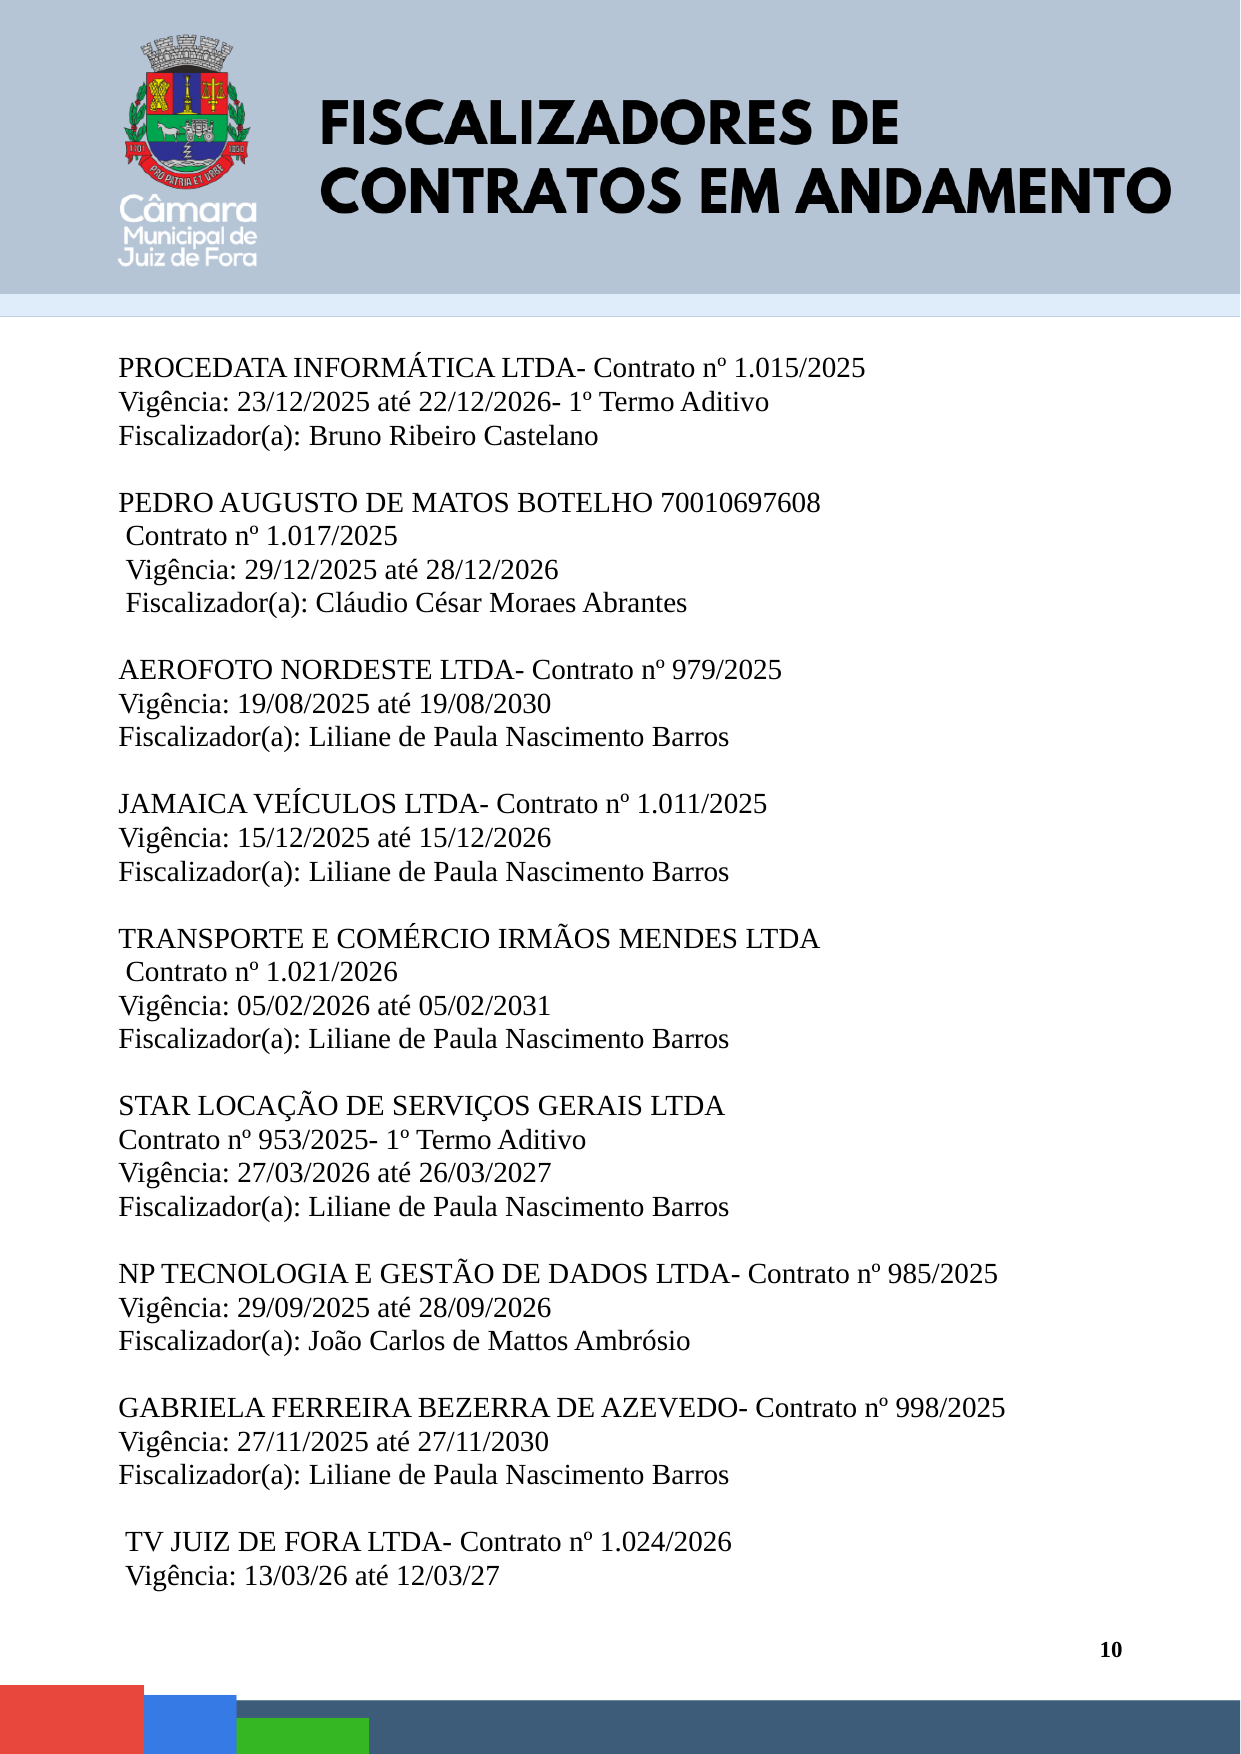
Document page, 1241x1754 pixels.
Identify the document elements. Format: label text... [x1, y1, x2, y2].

text Vigência: 27/11/2025 até 27/11/2030 [118, 1424, 1122, 1457]
text Vigência: 29/09/2025 até 28/09/2026 [118, 1290, 1122, 1323]
text Fiscalizador(a): João Carlos de Mattos Ambrósio [118, 1323, 1122, 1357]
text Fiscalizador(a): Liliane de Paula Nascimento Barros [118, 1189, 1122, 1223]
text PEDRO AUGUSTO DE MATOS BOTELHO 70010697608 [118, 485, 1122, 518]
text Fiscalizador(a): Liliane de Paula Nascimento Barros [118, 854, 1122, 887]
text TV JUIZ DE FORA LTDA- Contrato nº 1.024/2026 [118, 1524, 1122, 1558]
text Fiscalizador(a): Bruno Ribeiro Castelano [118, 418, 1122, 451]
text Vigência: 13/03/26 até 12/03/27 [118, 1558, 1122, 1592]
text Vigência: 27/03/2026 até 26/03/2027 [118, 1156, 1122, 1189]
text TRANSPORTE E COMÉRCIO IRMÃOS MENDES LTDA [118, 921, 1122, 954]
text Fiscalizador(a): Liliane de Paula Nascimento Barros [118, 1457, 1122, 1491]
text STAR LOCAÇÃO DE SERVIÇOS GERAIS LTDA [118, 1088, 1122, 1122]
text Vigência: 05/02/2026 até 05/02/2031 [118, 988, 1122, 1021]
picture [0, 0, 1241, 317]
text GABRIELA FERREIRA BEZERRA DE AZEVEDO- Contrato nº 998/2025 [118, 1390, 1122, 1424]
text Contrato nº 1.017/2025 [118, 518, 1122, 552]
picture [0, 1685, 1241, 1754]
text Vigência: 23/12/2025 até 22/12/2026- 1º Termo Aditivo [118, 384, 1122, 418]
text Fiscalizador(a): Liliane de Paula Nascimento Barros [118, 719, 1122, 753]
text Contrato nº 953/2025- 1º Termo Aditivo [118, 1122, 1122, 1156]
text JAMAICA VEÍCULOS LTDA- Contrato nº 1.011/2025 [118, 787, 1122, 820]
text AEROFOTO NORDESTE LTDA- Contrato nº 979/2025 [118, 652, 1122, 686]
text Vigência: 29/12/2025 até 28/12/2026 [118, 552, 1122, 585]
text Fiscalizador(a): Cláudio César Moraes Abrantes [118, 585, 1122, 619]
text PROCEDATA INFORMÁTICA LTDA- Contrato nº 1.015/2025 [118, 351, 1122, 384]
text Vigência: 15/12/2025 até 15/12/2026 [118, 820, 1122, 854]
text NP TECNOLOGIA E GESTÃO DE DADOS LTDA- Contrato nº 985/2025 [118, 1256, 1122, 1290]
text Fiscalizador(a): Liliane de Paula Nascimento Barros [118, 1021, 1122, 1055]
text Contrato nº 1.021/2026 [118, 954, 1122, 988]
text Vigência: 19/08/2025 até 19/08/2030 [118, 686, 1122, 719]
